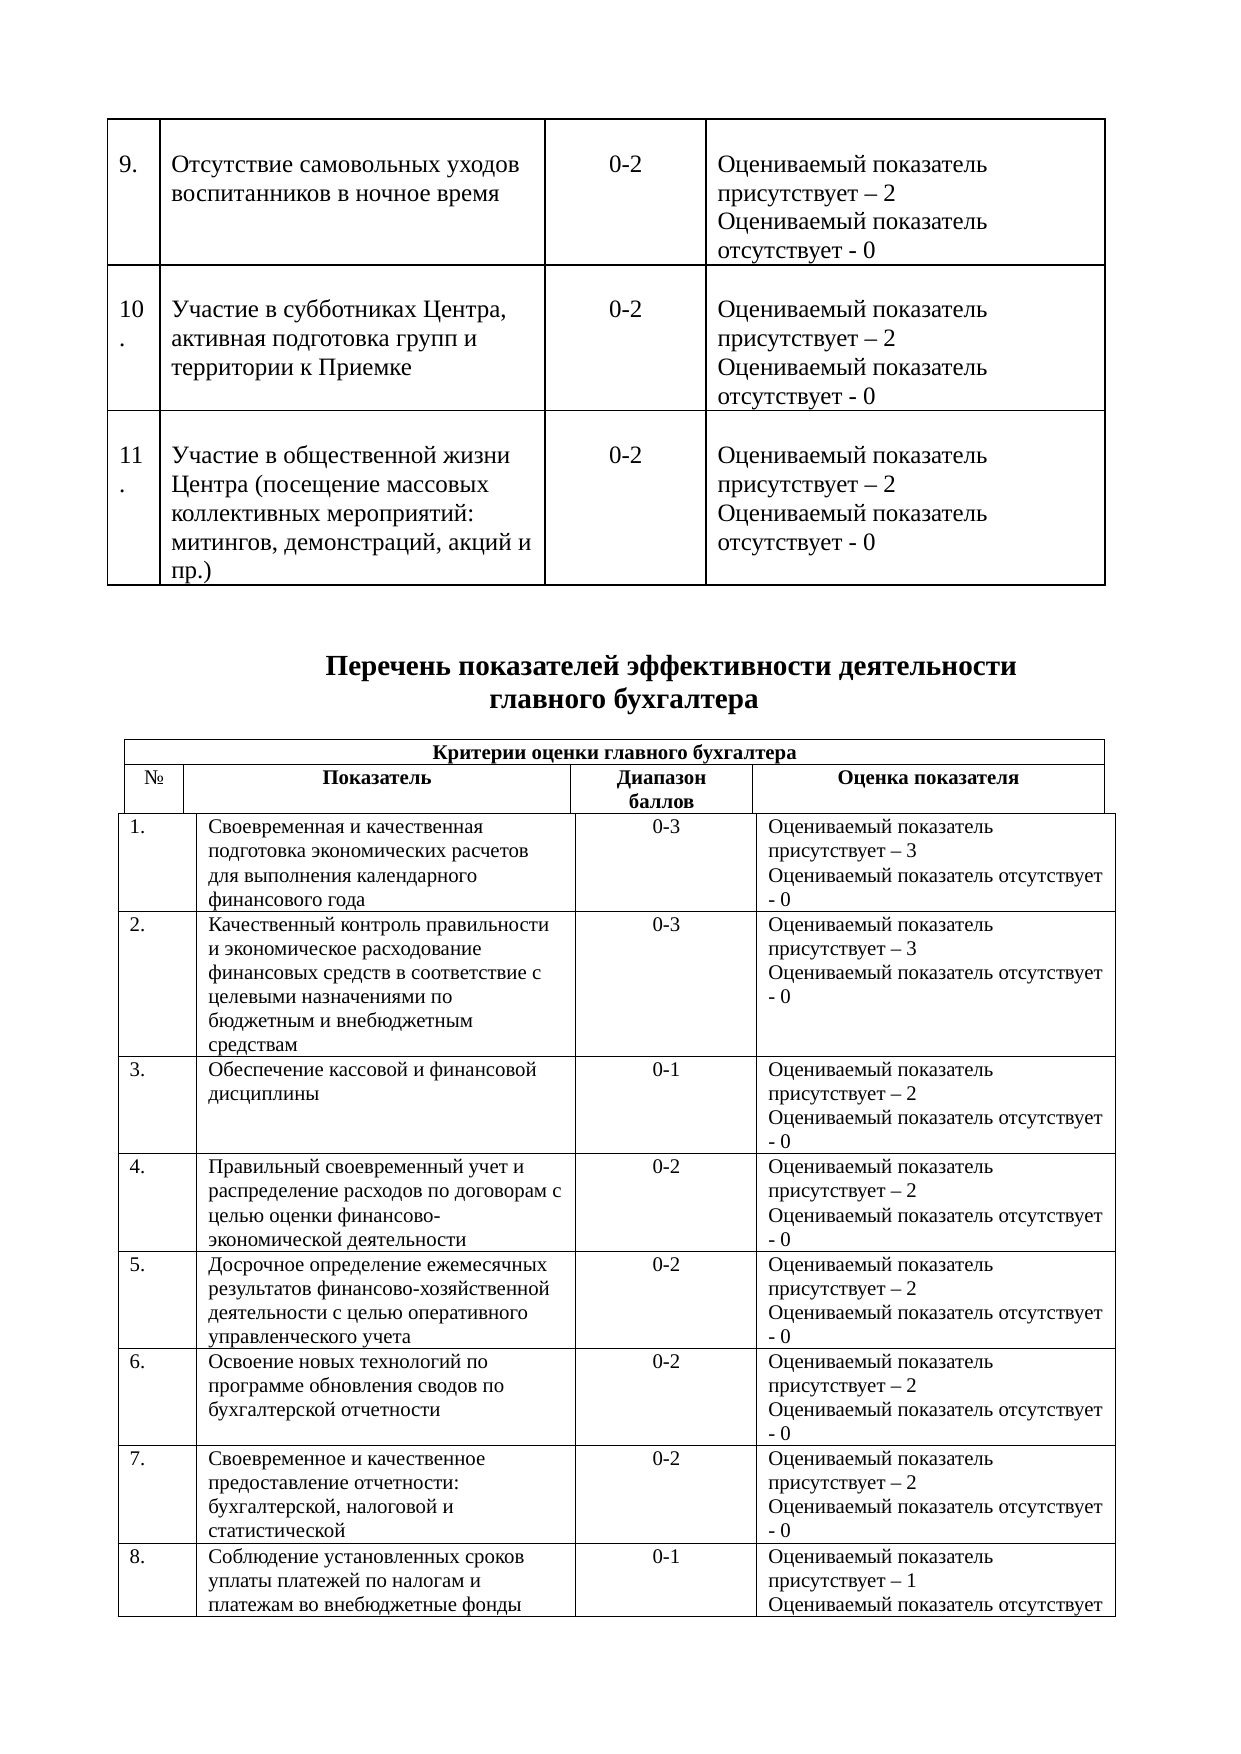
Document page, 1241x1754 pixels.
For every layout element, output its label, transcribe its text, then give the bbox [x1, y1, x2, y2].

table_cell Оцениваемый показатель присутствует – 2 Оцениваемый показатель отсутствует - 0 [707, 120, 1104, 264]
table_cell Оцениваемый показатель присутствует – 2 Оцениваемый показатель отсутствует - 0 [757, 1154, 1115, 1251]
table_cell Оцениваемый показатель присутствует – 2 Оцениваемый показатель отсутствует - 0 [707, 411, 1104, 584]
table_cell Соблюдение установленных сроков уплаты платежей по налогам и платежам во внебюджетные фонды [197, 1544, 575, 1616]
table_cell 0-2 [546, 411, 705, 584]
table_cell Участие в общественной жизни Центра (посещение массовых коллективных мероприятий: митингов, демонстраций, акций и пр.) [161, 411, 544, 584]
table_cell Оцениваемый показатель присутствует – 2 Оцениваемый показатель отсутствует - 0 [757, 1349, 1115, 1445]
table_cell Обеспечение кассовой и финансовой дисциплины [197, 1057, 575, 1153]
table_cell 0-3 [576, 912, 756, 1056]
table_cell 1. [119, 814, 196, 911]
table_cell 0-1 [576, 1544, 756, 1616]
table_cell Оцениваемый показатель присутствует – 2 Оцениваемый показатель отсутствует - 0 [757, 1446, 1115, 1542]
table_cell Оцениваемый показатель присутствует – 3 Оцениваемый показатель отсутствует - 0 [757, 814, 1115, 911]
table_cell 0-2 [576, 1349, 756, 1445]
table_cell 3. [119, 1057, 196, 1153]
table_cell Оцениваемый показатель присутствует – 2 Оцениваемый показатель отсутствует - 0 [757, 1057, 1115, 1153]
table_header Критерии оценки главного бухгалтера [125, 740, 1104, 764]
table_cell 0-2 [546, 120, 705, 264]
table_cell 0-3 [576, 814, 756, 911]
table_cell Своевременная и качественная подготовка экономических расчетов для выполнения календарного финансового года [197, 814, 575, 911]
table_cell Оцениваемый показатель присутствует – 2 Оцениваемый показатель отсутствует - 0 [707, 266, 1104, 409]
table_cell 6. [119, 1349, 196, 1445]
table_cell [1105, 764, 1115, 813]
table_cell 5. [119, 1252, 196, 1348]
table_cell Оценка показателя [753, 765, 1104, 813]
table_cell Досрочное определение ежемесячных результатов финансово-хозяйственной деятельности с целью оперативного управленческого учета [197, 1252, 575, 1348]
table_cell № [125, 765, 183, 813]
table_cell [118, 764, 124, 813]
table_cell Оцениваемый показатель присутствует – 1 Оцениваемый показатель отсутствует [757, 1544, 1115, 1616]
table_header [1105, 739, 1115, 764]
table_cell Освоение новых технологий по программе обновления сводов по бухгалтерской отчетности [197, 1349, 575, 1445]
table_cell 8. [119, 1544, 196, 1616]
table_cell Участие в субботниках Центра, активная подготовка групп и территории к Приемке [161, 266, 544, 409]
table_cell 4. [119, 1154, 196, 1251]
table_cell Отсутствие самовольных уходов воспитанников в ночное время [161, 120, 544, 264]
table_cell Своевременное и качественное предоставление отчетности: бухгалтерской, налоговой и статистической [197, 1446, 575, 1542]
table_cell 0-2 [576, 1252, 756, 1348]
table_cell 7. [119, 1446, 196, 1542]
table_cell 11. [108, 411, 159, 584]
table_cell 9. [108, 120, 159, 264]
table_cell 2. [119, 912, 196, 1056]
table_cell Качественный контроль правильности и экономическое расходование финансовых средств в соответствие с целевыми назначениями по бюджетным и внебюджетным средствам [197, 912, 575, 1056]
table_cell Оцениваемый показатель присутствует – 2 Оцениваемый показатель отсутствует - 0 [757, 1252, 1115, 1348]
table_cell Показатель [184, 765, 570, 813]
table_cell 0-2 [576, 1154, 756, 1251]
table_cell 0-2 [546, 266, 705, 409]
table_cell 0-1 [576, 1057, 756, 1153]
table_cell Правильный своевременный учет и распределение расходов по договорам с целью оценки финансово-экономической деятельности [197, 1154, 575, 1251]
table_cell Диапазон баллов [571, 765, 752, 813]
table_cell 0-2 [576, 1446, 756, 1542]
table_cell 10. [108, 266, 159, 409]
table_cell Оцениваемый показатель присутствует – 3 Оцениваемый показатель отсутствует - 0 [757, 912, 1115, 1056]
text главного бухгалтера [118, 681, 1122, 715]
text Перечень показателей эффективности деятельности [118, 648, 1122, 681]
table_header [118, 739, 124, 764]
